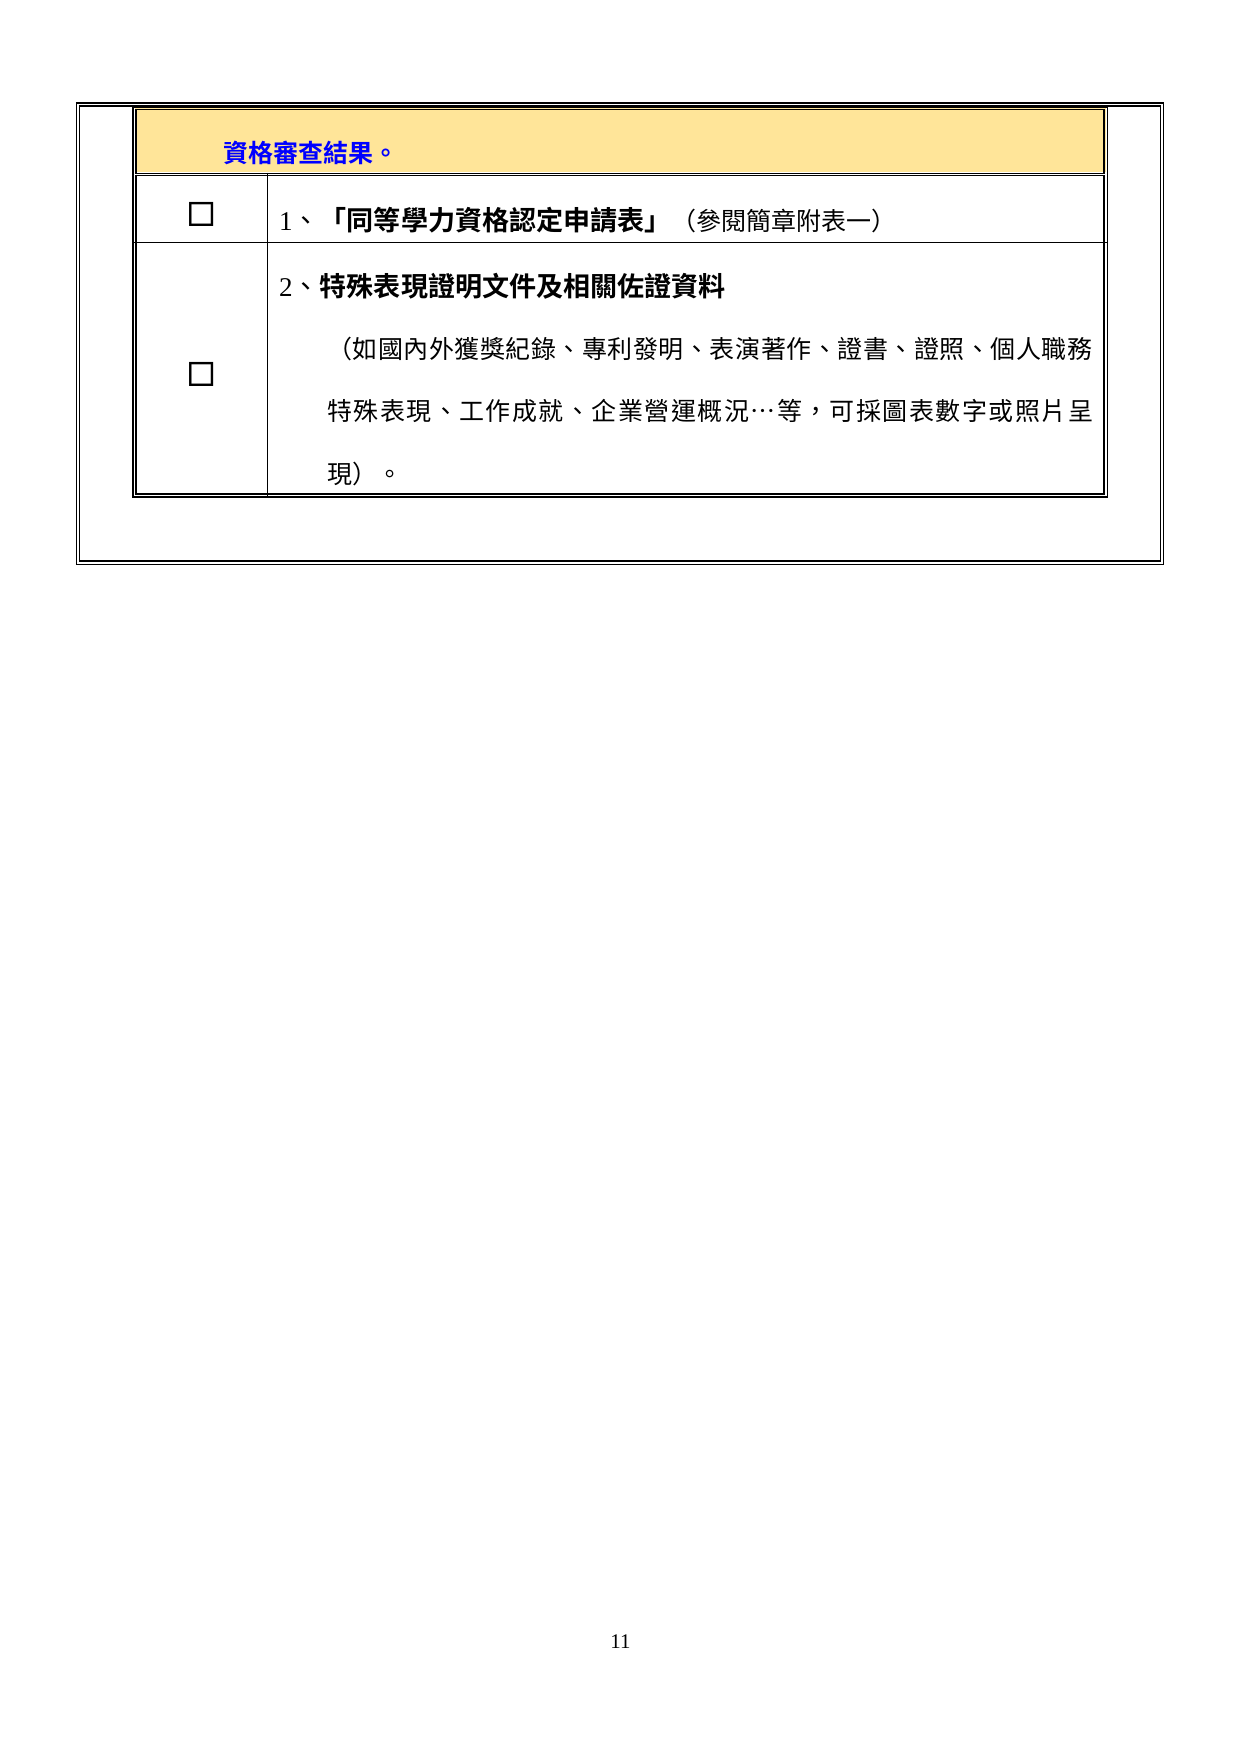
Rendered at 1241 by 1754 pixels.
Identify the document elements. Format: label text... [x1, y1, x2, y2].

table_cell 1、「同等學力資格認定申請表」（參閱簡章附表一） [268, 176, 1103, 242]
table_header [80, 107, 1160, 560]
table_cell  [137, 243, 267, 493]
table_cell  [137, 176, 267, 242]
table_cell 2、特殊表現證明文件及相關佐證資料 （如國內外獲獎紀錄、專利發明、表演著作、證書、證照、個人職務特殊表現、工作成就、企業營運概況…等，可採圖表數字或照片呈現）。 [268, 243, 1103, 493]
table_cell 資格審查結果。 [137, 110, 1103, 172]
